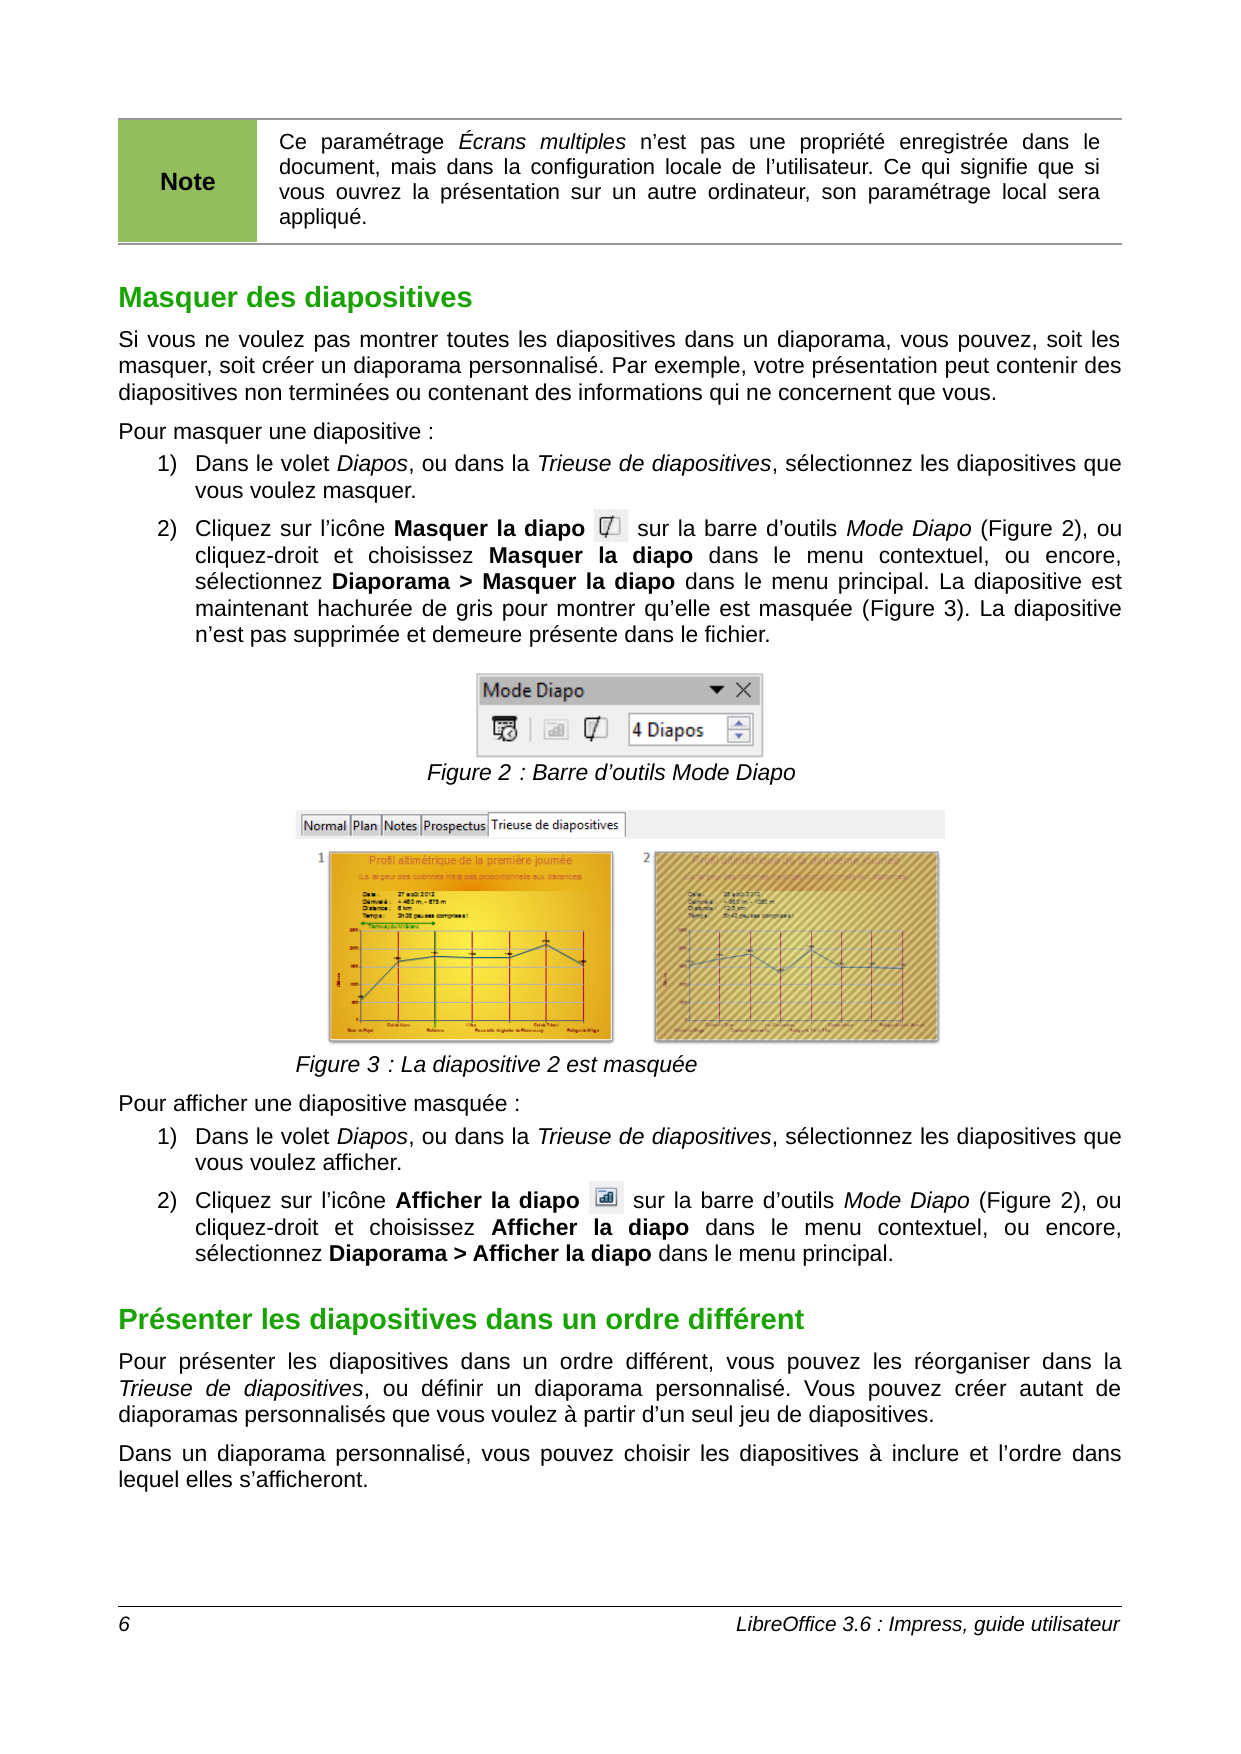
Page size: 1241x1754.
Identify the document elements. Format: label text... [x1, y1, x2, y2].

text Figure 2 : Barre d’outils Mode Diapo [427, 672, 813, 785]
picture [593, 509, 629, 542]
table_header Note [118, 120, 257, 242]
subtitle Masquer des diapositives [118, 280, 1122, 314]
text Figure 3 : La diapositive 2 est masquée [295, 1051, 945, 1077]
list Dans le volet Diapos, ou dans la Trieuse de diapositives, sélectionnez les diapositives que vous voulez afficher. [177, 1123, 1122, 1175]
list Dans le volet Diapos, ou dans la Trieuse de diapositives, sélectionnez les diapositives que vous voulez masquer. [177, 450, 1122, 503]
text Dans un diaporama personnalisé, vous pouvez choisir les diapositives à inclure et l’ordre dans lequel elles s’afficheront. [118, 1440, 1122, 1492]
list Cliquez sur l’icône Masquer la diapo sur la barre d’outils Mode Diapo (Figure 2), ou cliquez-droit et choisissez Masquer la diapo dans le menu contextuel, ou encore, sélectionnez Diaporama > Masquer la diapo dans le menu principal. La diapositive est maintenant hachurée de gris pour montrer qu’elle est masquée (Figure 3). La diapositive n’est pas supprimée et demeure présente dans le fichier. [177, 509, 1122, 647]
subtitle Présenter les diapositives dans un ordre différent [118, 1302, 1122, 1336]
text Si vous ne voulez pas montrer toutes les diapositives dans un diaporama, vous pouvez, soit les masquer, soit créer un diaporama personnalisé. Par exemple, votre présentation peut contenir des diapositives non terminées ou contenant des informations qui ne concernent que vous. [118, 326, 1122, 405]
table_header Ce paramétrage Écrans multiples n’est pas une propriété enregistrée dans le document, mais dans la configuration locale de l’utilisateur. Ce qui signifie que si vous ouvrez la présentation sur un autre ordinateur, son paramétrage local sera appliqué. [258, 120, 1122, 242]
list Cliquez sur l’icône Afficher la diapo sur la barre d’outils Mode Diapo (Figure 2), ou cliquez-droit et choisissez Afficher la diapo dans le menu contextuel, ou encore, sélectionnez Diaporama > Afficher la diapo dans le menu principal. [177, 1182, 1122, 1267]
picture [475, 672, 765, 759]
text Pour présenter les diapositives dans un ordre différent, vous pouvez les réorganiser dans la Trieuse de diapositives, ou définir un diaporama personnalisé. Vous pouvez créer autant de diaporamas personnalisés que vous voulez à partir d’un seul jeu de diapositives. [118, 1348, 1122, 1427]
list Pour afficher une diapositive masquée : [118, 1090, 1122, 1116]
picture [589, 1181, 624, 1214]
picture [295, 810, 945, 1051]
list Pour masquer une diapositive : [118, 418, 1122, 444]
